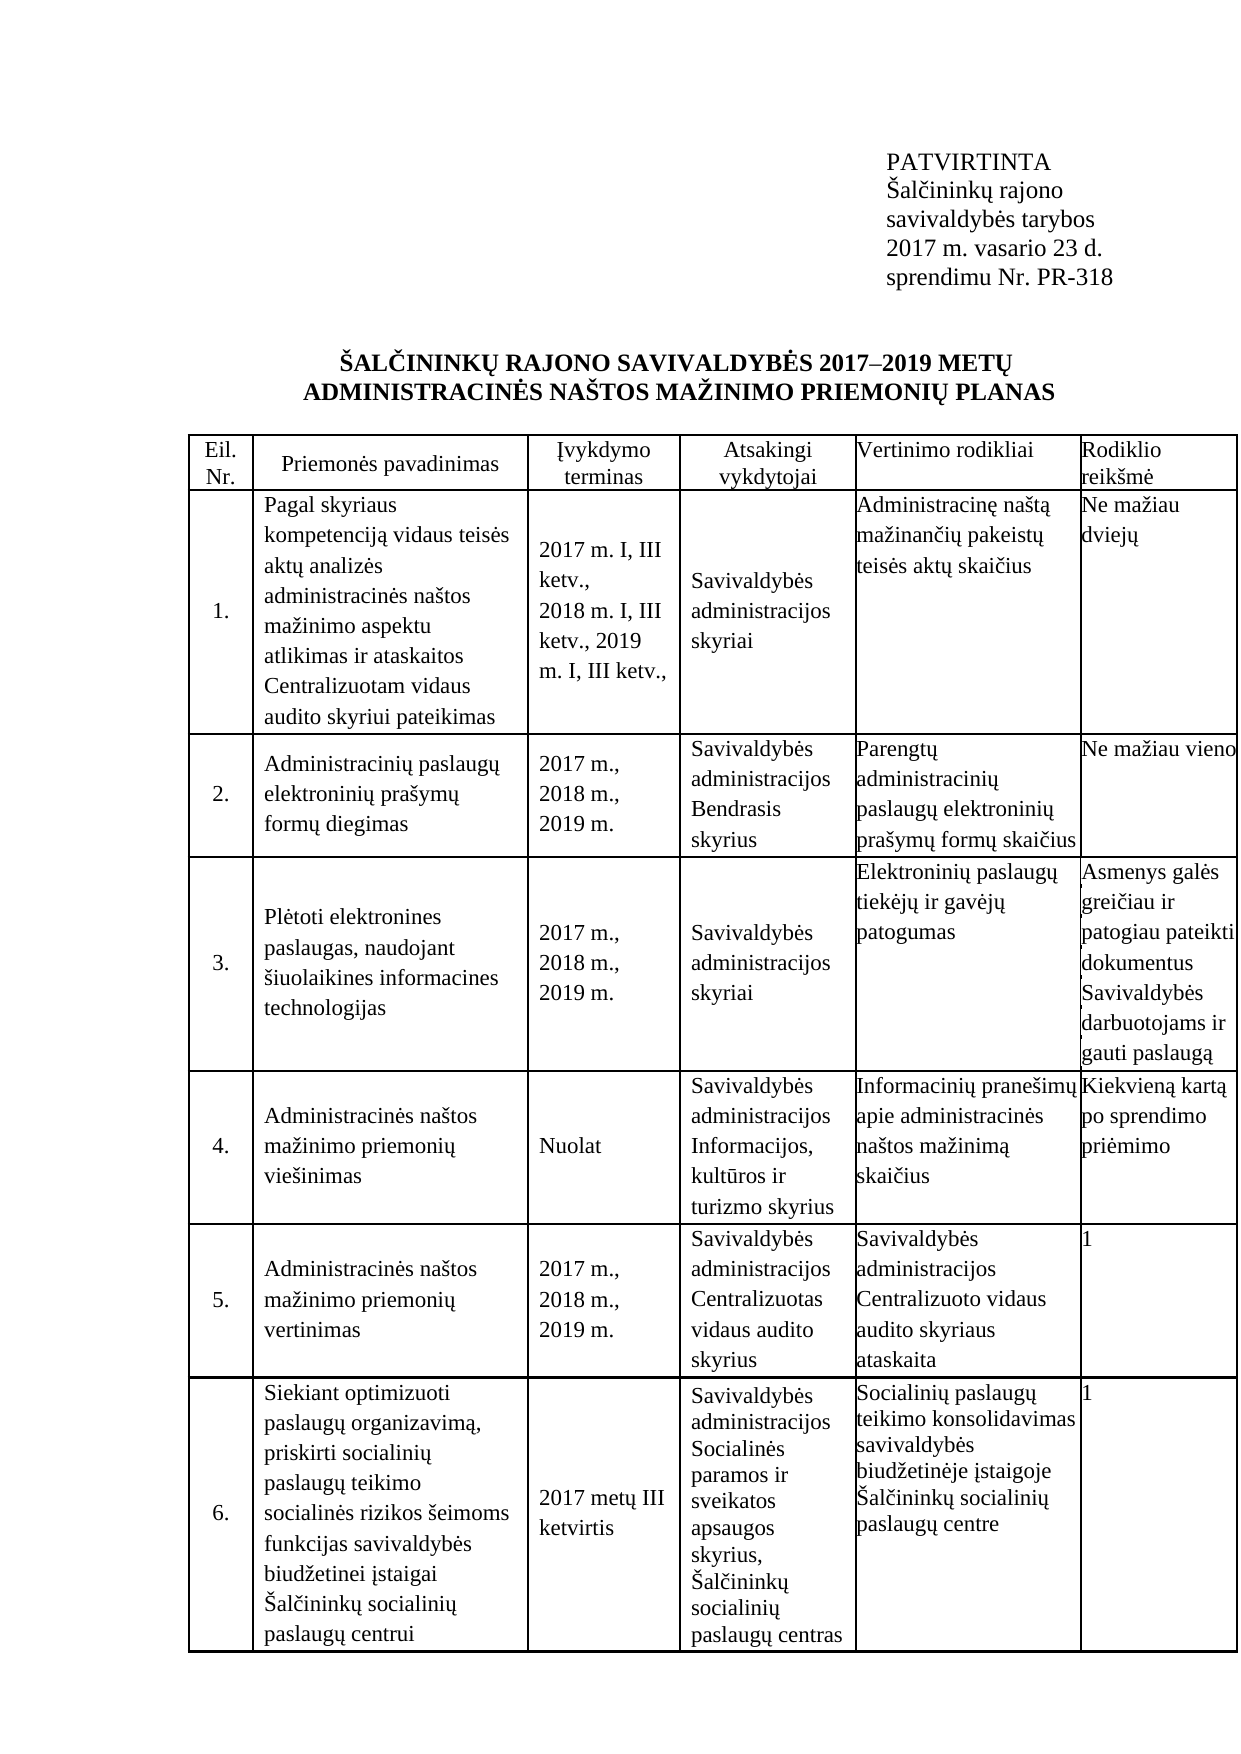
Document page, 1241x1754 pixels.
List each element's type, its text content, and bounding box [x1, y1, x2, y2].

table_cell 6. [190, 1379, 252, 1650]
table_cell Administracinės naštos mažinimo priemonių viešinimas [254, 1072, 527, 1223]
text savivaldybės tarybos [177, 204, 1181, 233]
table_cell 1 [1082, 1379, 1236, 1650]
table_cell Savivaldybės administracijos Socialinės paramos ir sveikatos apsaugos skyrius, Šalčininkų socialinių paslaugų centras [681, 1379, 855, 1650]
table_cell Nuolat [529, 1072, 679, 1223]
table_cell Ne mažiau vieno [1082, 735, 1236, 856]
table_cell Savivaldybės administracijos Centralizuoto vidaus audito skyriaus ataskaita [857, 1225, 1080, 1376]
table_cell 5. [190, 1225, 252, 1376]
table_header Rodiklio reikšmė [1082, 436, 1236, 489]
table_cell 2017 m., 2018 m., 2019 m. [529, 1225, 679, 1376]
table_cell Savivaldybės administracijos Informacijos, kultūros ir turizmo skyrius [681, 1072, 855, 1223]
table_cell 2017 metų III ketvirtis [529, 1379, 679, 1650]
text Šalčininkų rajono [177, 176, 1181, 204]
table_cell Savivaldybės administracijos skyriai [681, 491, 855, 733]
table_cell 1 [1082, 1225, 1236, 1376]
table_cell 3. [190, 858, 252, 1070]
table_cell Administracinės naštos mažinimo priemonių vertinimas [254, 1225, 527, 1376]
table_cell Socialinių paslaugų teikimo konsolidavimas savivaldybės biudžetinėje įstaigoje Šalčininkų socialinių paslaugų centre [857, 1379, 1080, 1650]
table_header Priemonės pavadinimas [254, 436, 527, 489]
text ADMINISTRACINĖS NAŠTOS MAŽINIMO PRIEMONIŲ PLANAS [177, 377, 1181, 406]
text ŠALČININKŲ RAJONO SAVIVALDYBĖS 2017–2019 METŲ [177, 348, 1181, 377]
table_cell Pagal skyriaus kompetenciją vidaus teisės aktų analizės administracinės naštos mažinimo aspektu atlikimas ir ataskaitos Centralizuotam vidaus audito skyriui pateikimas [254, 491, 527, 733]
table_cell Asmenys galės greičiau ir patogiau pateikti dokumentus Savivaldybės darbuotojams ir gauti paslaugą [1082, 858, 1236, 1070]
table_header Vertinimo rodikliai [857, 436, 1080, 489]
table_cell Parengtų administracinių paslaugų elektroninių prašymų formų skaičius [857, 735, 1080, 856]
table_cell 4. [190, 1072, 252, 1223]
table_cell Informacinių pranešimų apie administracinės naštos mažinimą skaičius [857, 1072, 1080, 1223]
text PATVIRTINTA [177, 147, 1181, 176]
table_cell Elektroninių paslaugų tiekėjų ir gavėjų patogumas [857, 858, 1080, 1070]
table_header Eil. Nr. [190, 436, 252, 489]
table_cell Savivaldybės administracijos Bendrasis skyrius [681, 735, 855, 856]
text 2017 m. vasario 23 d. [177, 233, 1181, 262]
table_cell 2. [190, 735, 252, 856]
table_header Atsakingi vykdytojai [681, 436, 855, 489]
table_cell Plėtoti elektronines paslaugas, naudojant šiuolaikines informacines technologijas [254, 858, 527, 1070]
table_cell Savivaldybės administracijos Centralizuotas vidaus audito skyrius [681, 1225, 855, 1376]
table_header Įvykdymo terminas [529, 436, 679, 489]
table_cell Savivaldybės administracijos skyriai [681, 858, 855, 1070]
table_cell Siekiant optimizuoti paslaugų organizavimą, priskirti socialinių paslaugų teikimo socialinės rizikos šeimoms funkcijas savivaldybės biudžetinei įstaigai Šalčininkų socialinių paslaugų centrui [254, 1379, 527, 1650]
table_cell 2017 m., 2018 m., 2019 m. [529, 735, 679, 856]
table_cell 2017 m., 2018 m., 2019 m. [529, 858, 679, 1070]
table_cell 2017 m. I, III ketv., 2018 m. I, III ketv., 2019 m. I, III ketv., [529, 491, 679, 733]
table_cell 1. [190, 491, 252, 733]
table_cell Administracinių paslaugų elektroninių prašymų formų diegimas [254, 735, 527, 856]
table_cell Ne mažiau dviejų [1082, 491, 1236, 733]
table_cell Administracinę naštą mažinančių pakeistų teisės aktų skaičius [857, 491, 1080, 733]
table_cell Kiekvieną kartą po sprendimo priėmimo [1082, 1072, 1236, 1223]
text sprendimu Nr. T-650 [177, 262, 1181, 291]
